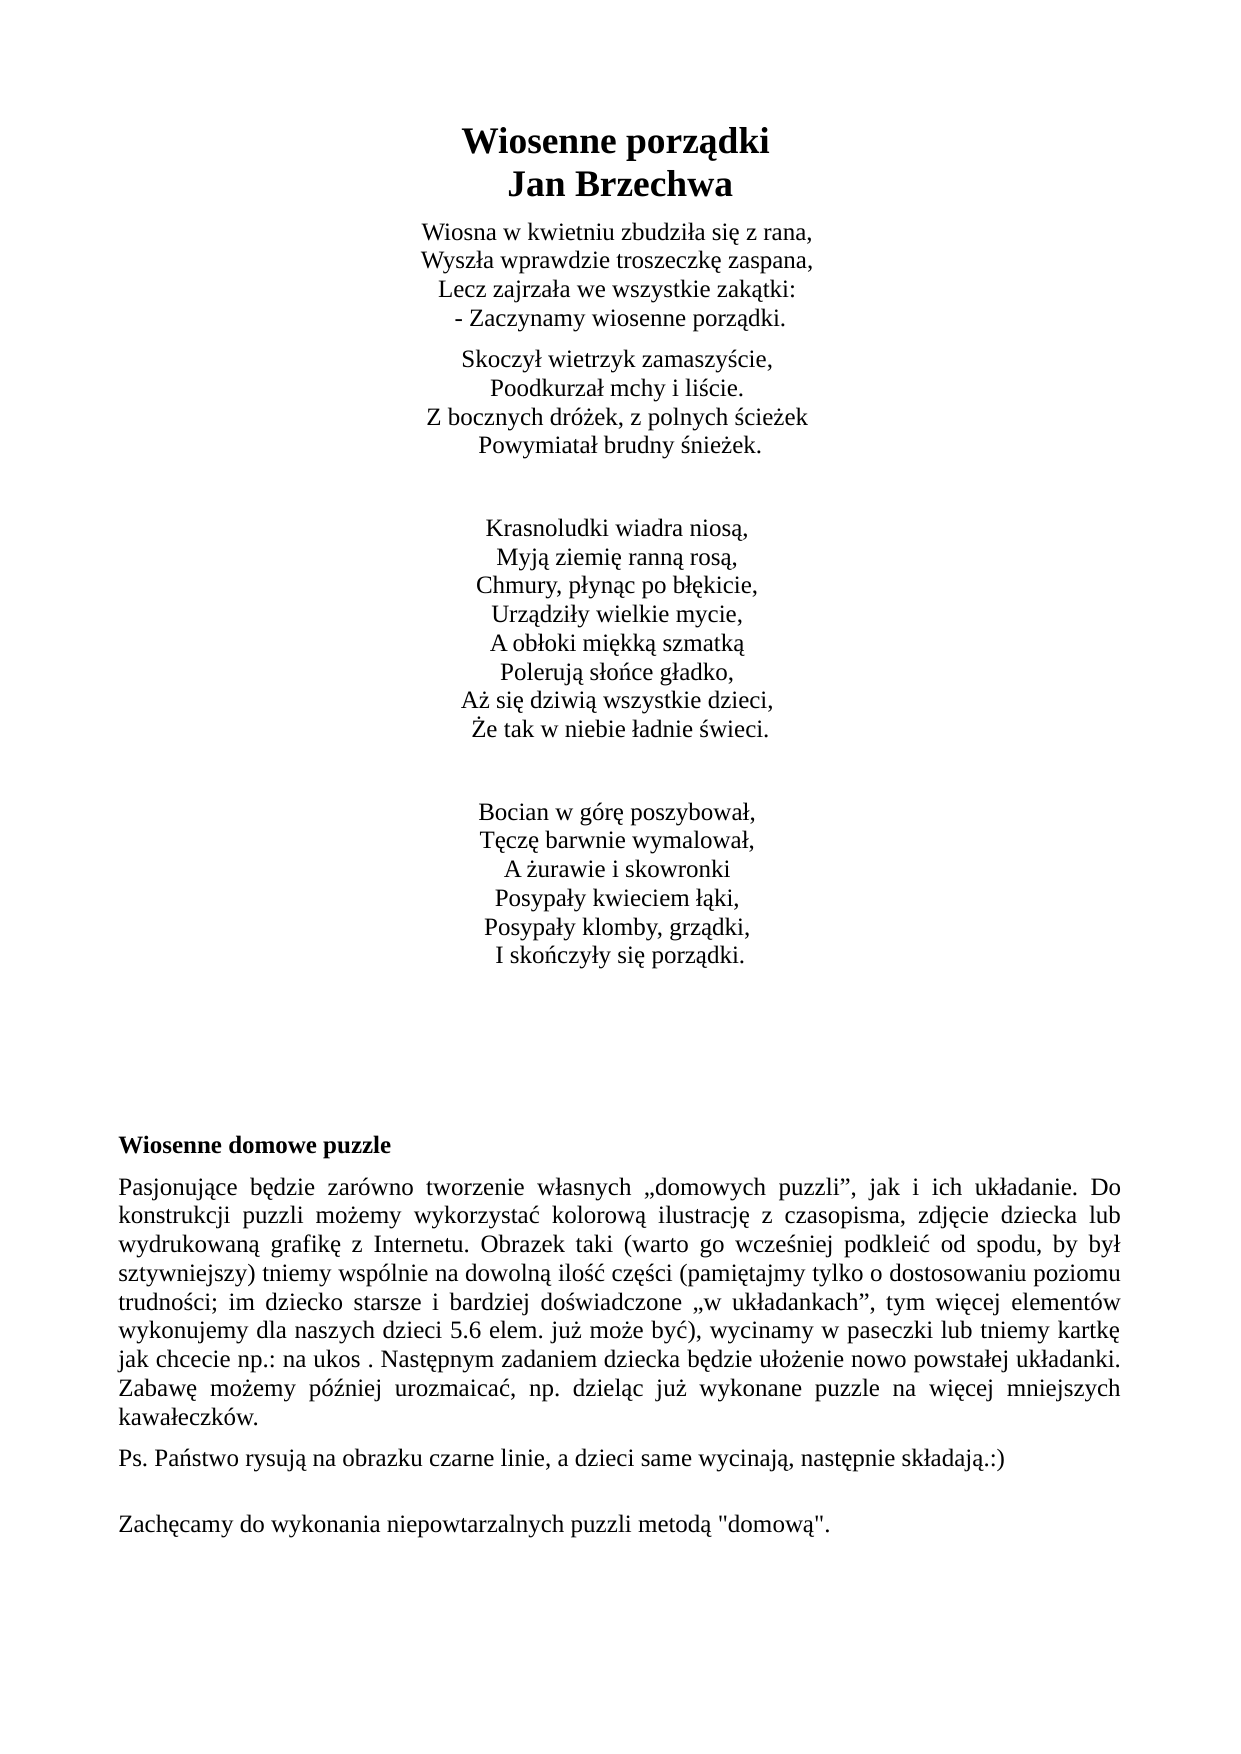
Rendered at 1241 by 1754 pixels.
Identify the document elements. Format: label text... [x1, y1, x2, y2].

text Ps. Państwo rysują na obrazku czarne linie, a dzieci same wycinają, następnie składają.:) [118, 1443, 1122, 1472]
subtitle Wiosenne domowe puzzle [118, 1131, 1122, 1159]
text Krasnoludki wiadra niosą, Myją ziemię ranną rosą, Chmury, płynąc po błękicie, Urządziły wielkie mycie, A obłoki miękką szmatką Polerują słońce gładko, Aż się dziwią wszystkie dzieci, Że tak w niebie ładnie świeci. [118, 513, 1122, 743]
text Skoczył wietrzyk zamaszyście, Poodkurzał mchy i liście. Z bocznych dróżek, z polnych ścieżek Powymiatał brudny śnieżek. [118, 344, 1122, 459]
text Pasjonujące będzie zarówno tworzenie własnych „domowych puzzli”, jak i ich układanie. Do konstrukcji puzzli możemy wykorzystać kolorową ilustrację z czasopisma, zdjęcie dziecka lub wydrukowaną grafikę z Internetu. Obrazek taki (warto go wcześniej podkleić od spodu, by był sztywniejszy) tniemy wspólnie na dowolną ilość części (pamiętajmy tylko o dostosowaniu poziomu trudności; im dziecko starsze i bardziej doświadczone „w układankach”, tym więcej elementów wykonujemy dla naszych dzieci 5.6 elem. już może być), wycinamy w paseczki lub tniemy kartkę jak chcecie np.: na ukos . Następnym zadaniem dziecka będzie ułożenie nowo powstałej układanki. Zabawę możemy później urozmaicać, np. dzieląc już wykonane puzzle na więcej mniejszych kawałeczków. [118, 1172, 1122, 1431]
subtitle Wiosenne porządki Jan Brzechwa [118, 118, 1122, 204]
subtitle Zachęcamy do wykonania niepowtarzalnych puzzli metodą "domową". [118, 1509, 1122, 1538]
text Wiosna w kwietniu zbudziła się z rana, Wyszła wprawdzie troszeczkę zaspana, Lecz zajrzała we wszystkie zakątki: - Zaczynamy wiosenne porządki. [118, 217, 1122, 332]
text Bocian w górę poszybował, Tęczę barwnie wymalował, A żurawie i skowronki Posypały kwieciem łąki, Posypały klomby, grządki, I skończyły się porządki. [118, 797, 1122, 969]
